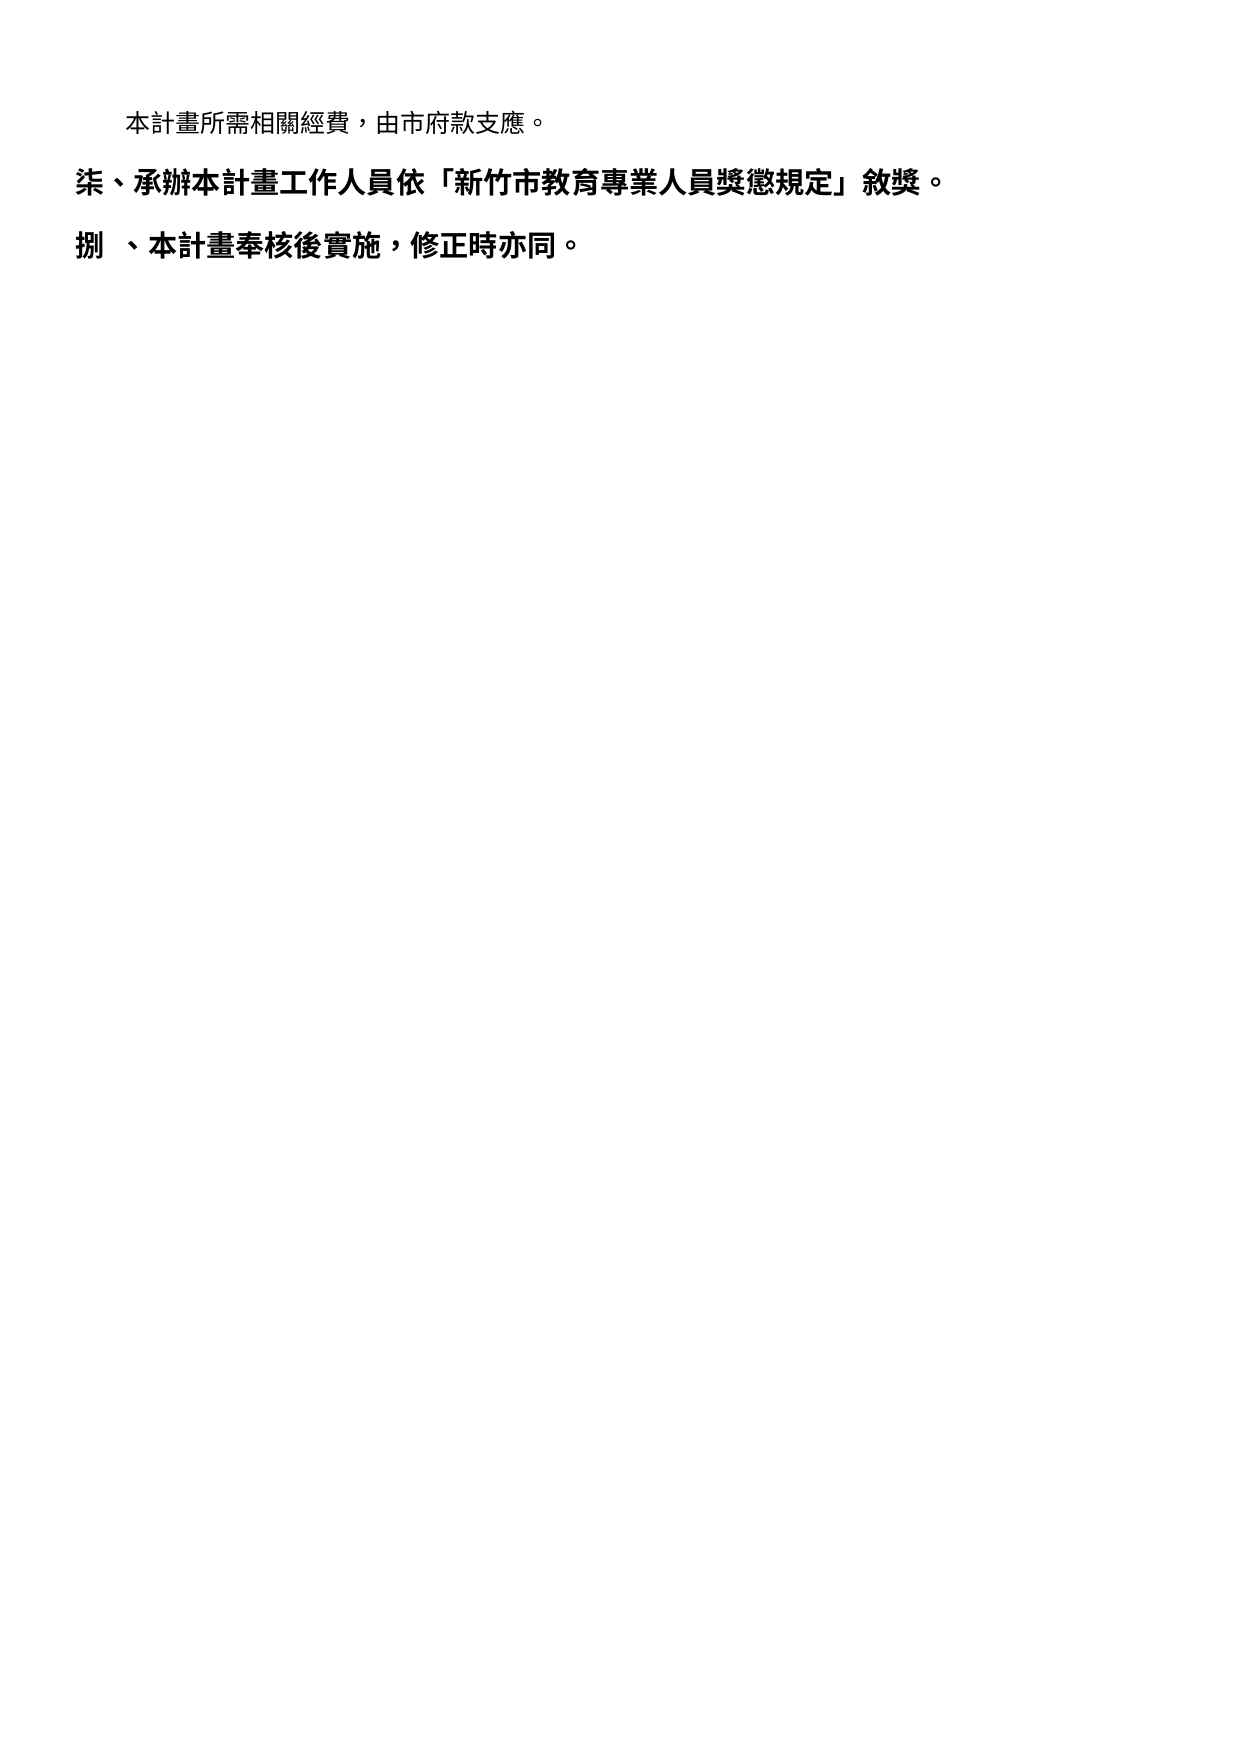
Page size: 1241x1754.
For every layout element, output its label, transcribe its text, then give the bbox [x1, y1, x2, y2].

text 捌 、本計畫奉核後實施，修正時亦同。 [75, 221, 1165, 264]
text 柒、承辦本計畫工作人員依「新竹市教育專業人員獎懲規定」敘獎。 [75, 158, 1165, 202]
text 本計畫所需相關經費，由市府款支應。 [75, 96, 1165, 139]
